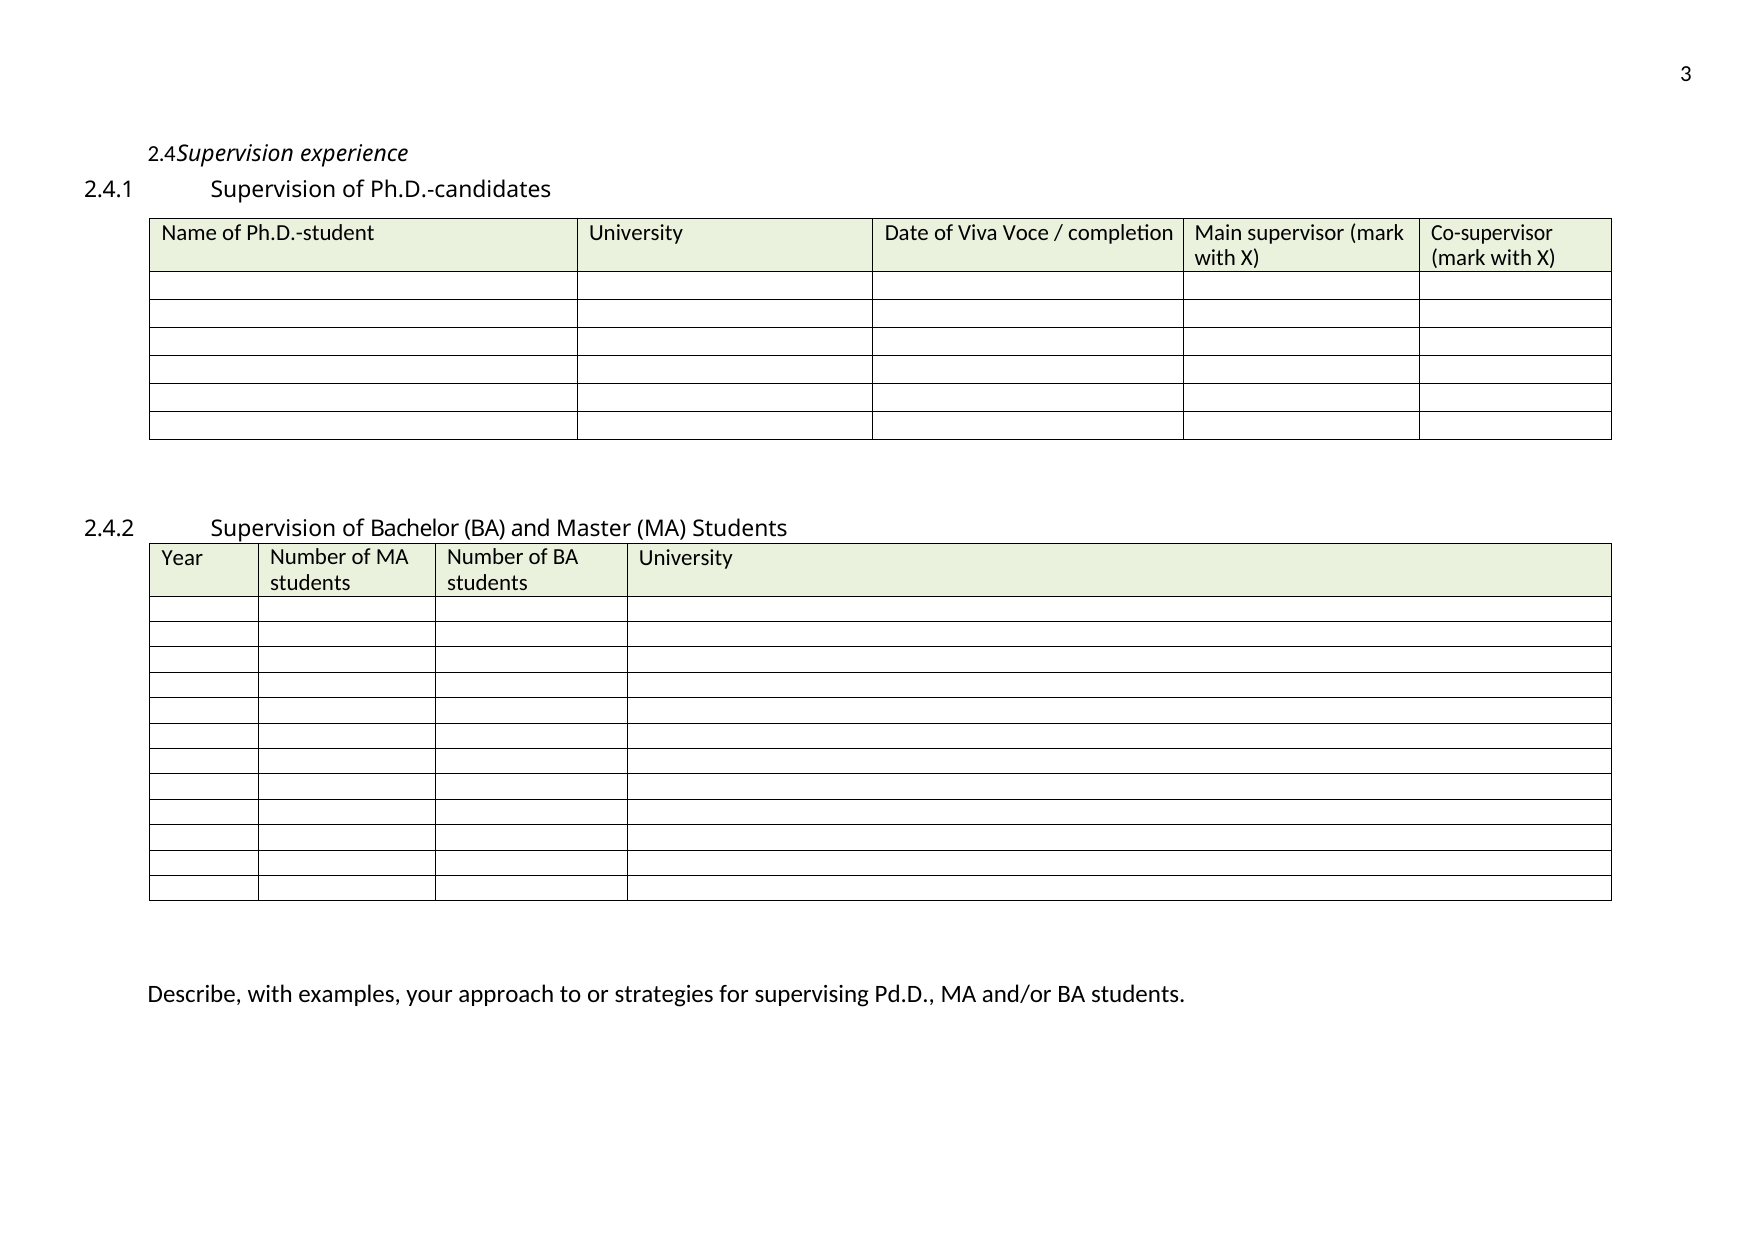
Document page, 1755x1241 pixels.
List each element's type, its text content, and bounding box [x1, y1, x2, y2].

table_cell [628, 800, 1611, 824]
text Describe, with examples, your approach to or strategies for supervising Pd.D., MA and/or BA students. [147, 979, 1671, 1009]
table_cell [436, 825, 627, 849]
table_cell [1420, 300, 1611, 327]
table_cell [873, 356, 1183, 383]
table_header Number of MA students [259, 544, 435, 596]
table_cell [150, 724, 258, 748]
table_cell [436, 647, 627, 672]
table_cell [259, 749, 435, 773]
list Supervision of Ph.D.-candidates [84, 173, 1671, 204]
table_cell [436, 724, 627, 748]
table_cell [259, 800, 435, 824]
table_header Main supervisor (mark with X) [1184, 219, 1419, 271]
table_cell [436, 800, 627, 824]
table_header University [628, 544, 1611, 596]
table_cell [150, 384, 577, 411]
table_cell [873, 328, 1183, 355]
table_cell [259, 825, 435, 849]
table_cell [259, 774, 435, 799]
table_cell [628, 622, 1611, 646]
table_cell [259, 876, 435, 900]
table_cell [873, 300, 1183, 327]
table_cell [578, 412, 872, 439]
list Supervision experience [147, 137, 1671, 169]
table_cell [1184, 356, 1419, 383]
table_cell [1420, 328, 1611, 355]
table_cell [628, 673, 1611, 697]
table_cell [578, 328, 872, 355]
table_cell [436, 749, 627, 773]
table_cell [259, 647, 435, 672]
table_cell [1420, 384, 1611, 411]
table_cell [628, 851, 1611, 875]
table_cell [150, 749, 258, 773]
table_cell [436, 698, 627, 722]
table_cell [628, 724, 1611, 748]
table_cell [259, 851, 435, 875]
table_cell [150, 597, 258, 621]
table_cell [628, 825, 1611, 849]
table_cell [150, 272, 577, 299]
table_header Name of Ph.D.-student [150, 219, 577, 271]
table_cell [259, 673, 435, 697]
table_cell [578, 300, 872, 327]
table_cell [150, 673, 258, 697]
table_cell [628, 597, 1611, 621]
table_cell [1420, 356, 1611, 383]
table_cell [150, 825, 258, 849]
table_cell [436, 622, 627, 646]
table_header Year [150, 544, 258, 596]
table_header Number of BA students [436, 544, 627, 596]
table_cell [436, 876, 627, 900]
table_cell [436, 851, 627, 875]
table_cell [873, 272, 1183, 299]
table_cell [436, 774, 627, 799]
table_cell [628, 876, 1611, 900]
table_cell [259, 597, 435, 621]
table_cell [578, 272, 872, 299]
table_cell [150, 622, 258, 646]
list Supervision of Bachelor (BA) and Master (MA) Students [84, 512, 1671, 543]
table_cell [150, 698, 258, 722]
table_cell [259, 724, 435, 748]
table_cell [150, 412, 577, 439]
table_cell [628, 749, 1611, 773]
table_cell [1184, 384, 1419, 411]
table_cell [436, 597, 627, 621]
table_cell [150, 800, 258, 824]
table_cell [578, 384, 872, 411]
table_cell [628, 647, 1611, 672]
table_cell [1420, 272, 1611, 299]
table_cell [150, 876, 258, 900]
table_cell [1184, 272, 1419, 299]
table_cell [578, 356, 872, 383]
table_header Date of Viva Voce / completion [873, 219, 1183, 271]
table_cell [1184, 300, 1419, 327]
table_cell [150, 300, 577, 327]
table_cell [873, 412, 1183, 439]
table_cell [436, 673, 627, 697]
table_cell [150, 647, 258, 672]
table_cell [150, 356, 577, 383]
table_cell [1184, 328, 1419, 355]
table_cell [259, 698, 435, 722]
table_cell [150, 328, 577, 355]
table_cell [150, 851, 258, 875]
table_cell [150, 774, 258, 799]
table_cell [628, 774, 1611, 799]
table_header University [578, 219, 872, 271]
table_cell [259, 622, 435, 646]
table_cell [873, 384, 1183, 411]
table_cell [628, 698, 1611, 722]
table_cell [1184, 412, 1419, 439]
table_header Co-supervisor (mark with X) [1420, 219, 1611, 271]
table_cell [1420, 412, 1611, 439]
